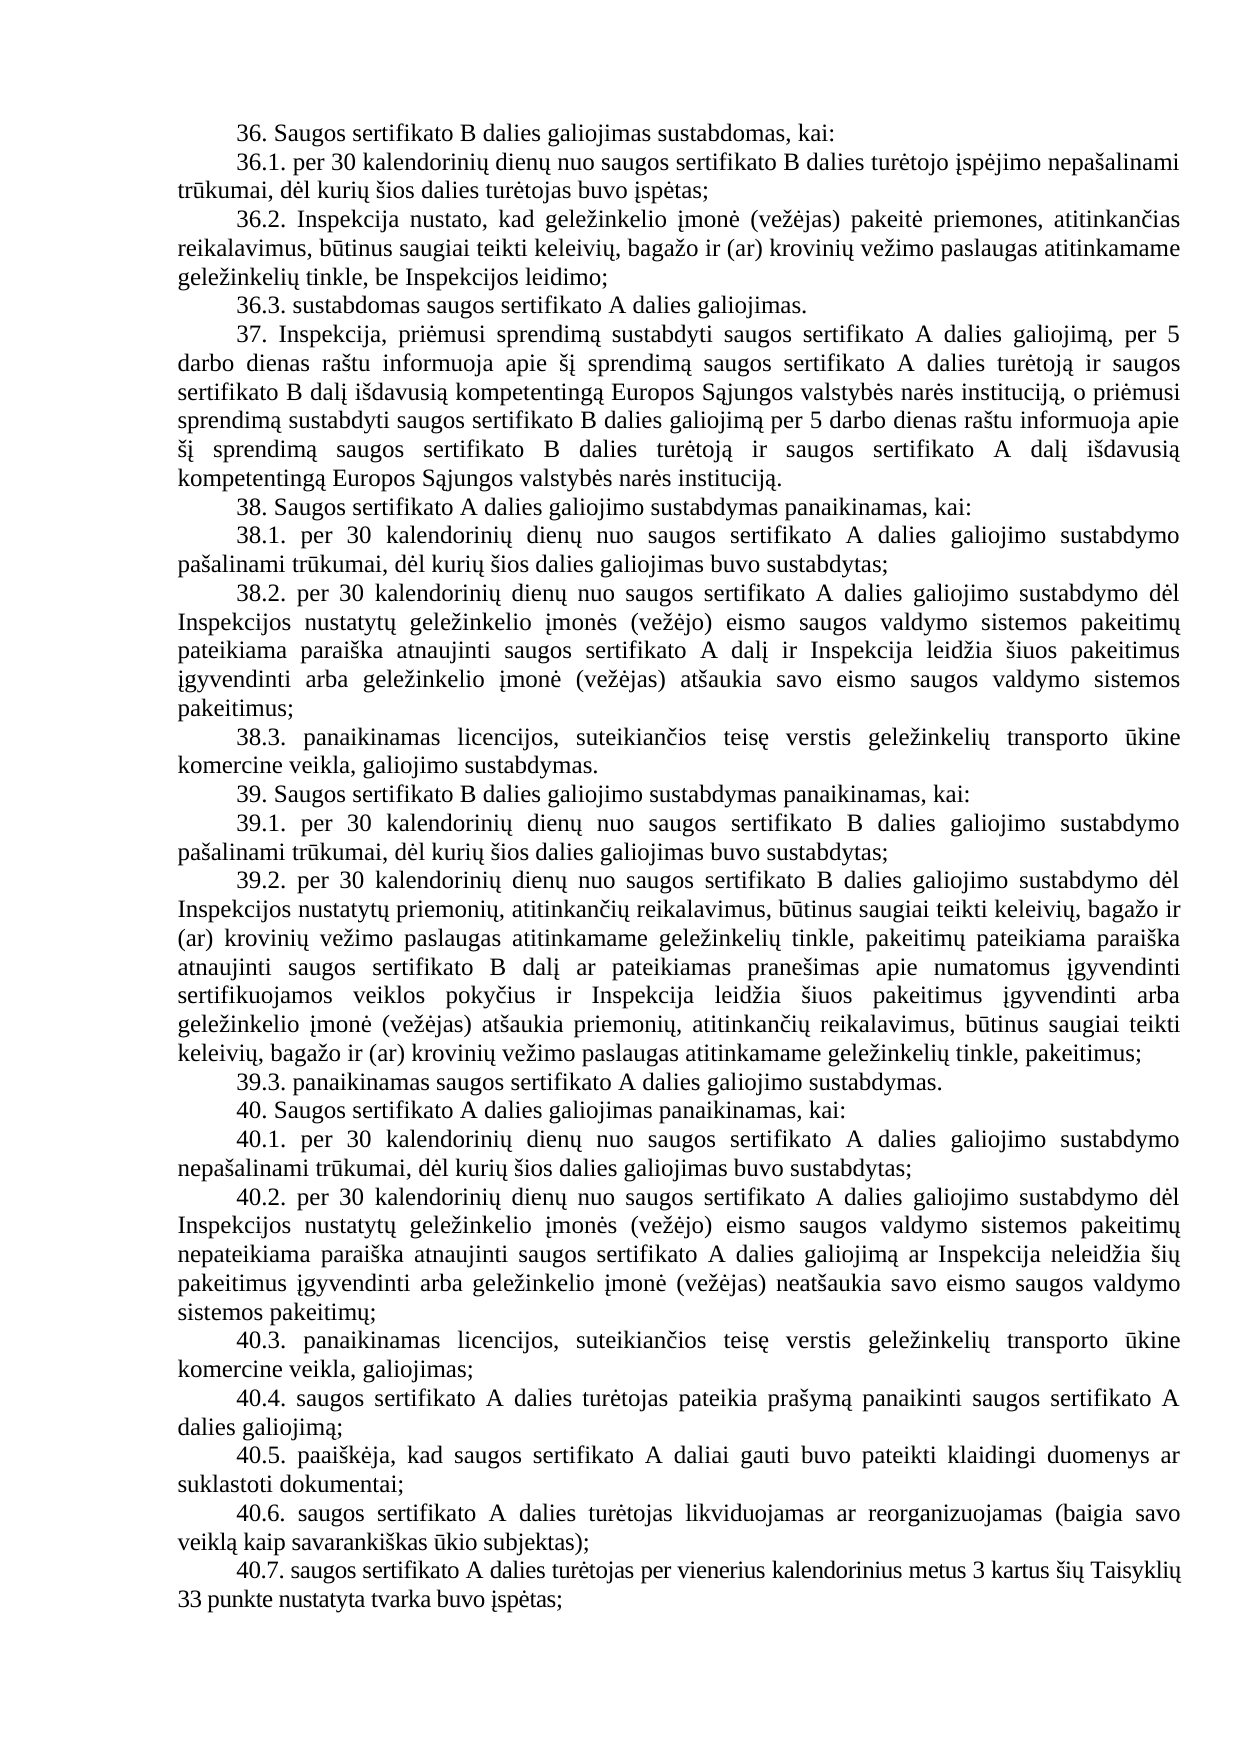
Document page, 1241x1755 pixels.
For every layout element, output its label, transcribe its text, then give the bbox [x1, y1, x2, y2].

text 36.3. sustabdomas saugos sertifikato A dalies galiojimas. [177, 291, 1181, 319]
text 39.2. per 30 kalendorinių dienų nuo saugos sertifikato B dalies galiojimo sustabdymo dėl Inspekcijos nustatytų priemonių, atitinkančių reikalavimus, būtinus saugiai teikti keleivių, bagažo ir (ar) krovinių vežimo paslaugas atitinkamame geležinkelių tinkle, pakeitimų pateikiama paraiška atnaujinti saugos sertifikato B dalį ar pateikiamas pranešimas apie numatomus įgyvendinti sertifikuojamos veiklos pokyčius ir Inspekcija leidžia šiuos pakeitimus įgyvendinti arba geležinkelio įmonė (vežėjas) atšaukia priemonių, atitinkančių reikalavimus, būtinus saugiai teikti keleivių, bagažo ir (ar) krovinių vežimo paslaugas atitinkamame geležinkelių tinkle, pakeitimus; [177, 866, 1181, 1067]
text 38. Saugos sertifikato A dalies galiojimo sustabdymas panaikinamas, kai: [177, 492, 1181, 521]
text 36.2. Inspekcija nustato, kad geležinkelio įmonė (vežėjas) pakeitė priemones, atitinkančias reikalavimus, būtinus saugiai teikti keleivių, bagažo ir (ar) krovinių vežimo paslaugas atitinkamame geležinkelių tinkle, be Inspekcijos leidimo; [177, 204, 1181, 291]
text 39.3. panaikinamas saugos sertifikato A dalies galiojimo sustabdymas. [177, 1067, 1181, 1096]
text 40.6. saugos sertifikato A dalies turėtojas likviduojamas ar reorganizuojamas (baigia savo veiklą kaip savarankiškas ūkio subjektas); [177, 1498, 1181, 1556]
text 40. Saugos sertifikato A dalies galiojimas panaikinamas, kai: [177, 1096, 1181, 1124]
text 36.1. per 30 kalendorinių dienų nuo saugos sertifikato B dalies turėtojo įspėjimo nepašalinami trūkumai, dėl kurių šios dalies turėtojas buvo įspėtas; [177, 147, 1181, 204]
text 39.1. per 30 kalendorinių dienų nuo saugos sertifikato B dalies galiojimo sustabdymo pašalinami trūkumai, dėl kurių šios dalies galiojimas buvo sustabdytas; [177, 808, 1181, 866]
text 37. Inspekcija, priėmusi sprendimą sustabdyti saugos sertifikato A dalies galiojimą, per 5 darbo dienas raštu informuoja apie šį sprendimą saugos sertifikato A dalies turėtoją ir saugos sertifikato B dalį išdavusią kompetentingą Europos Sąjungos valstybės narės instituciją, o priėmusi sprendimą sustabdyti saugos sertifikato B dalies galiojimą per 5 darbo dienas raštu informuoja apie šį sprendimą saugos sertifikato B dalies turėtoją ir saugos sertifikato A dalį išdavusią kompetentingą Europos Sąjungos valstybės narės instituciją. [177, 319, 1181, 492]
text 40.3. panaikinamas licencijos, suteikiančios teisę verstis geležinkelių transporto ūkine komercine veikla, galiojimas; [177, 1326, 1181, 1383]
text 39. Saugos sertifikato B dalies galiojimo sustabdymas panaikinamas, kai: [177, 779, 1181, 808]
text 40.1. per 30 kalendorinių dienų nuo saugos sertifikato A dalies galiojimo sustabdymo nepašalinami trūkumai, dėl kurių šios dalies galiojimas buvo sustabdytas; [177, 1124, 1181, 1182]
text 40.7. saugos sertifikato A dalies turėtojas per vienerius kalendorinius metus 3 kartus šių Taisyklių 33 punkte nustatyta tvarka buvo įspėtas; [177, 1556, 1181, 1613]
text 40.5. paaiškėja, kad saugos sertifikato A daliai gauti buvo pateikti klaidingi duomenys ar suklastoti dokumentai; [177, 1441, 1181, 1498]
text 40.4. saugos sertifikato A dalies turėtojas pateikia prašymą panaikinti saugos sertifikato A dalies galiojimą; [177, 1383, 1181, 1441]
text 36. Saugos sertifikato B dalies galiojimas sustabdomas, kai: [177, 118, 1181, 147]
text 38.3. panaikinamas licencijos, suteikiančios teisę verstis geležinkelių transporto ūkine komercine veikla, galiojimo sustabdymas. [177, 722, 1181, 779]
text 38.1. per 30 kalendorinių dienų nuo saugos sertifikato A dalies galiojimo sustabdymo pašalinami trūkumai, dėl kurių šios dalies galiojimas buvo sustabdytas; [177, 521, 1181, 578]
text 38.2. per 30 kalendorinių dienų nuo saugos sertifikato A dalies galiojimo sustabdymo dėl Inspekcijos nustatytų geležinkelio įmonės (vežėjo) eismo saugos valdymo sistemos pakeitimų pateikiama paraiška atnaujinti saugos sertifikato A dalį ir Inspekcija leidžia šiuos pakeitimus įgyvendinti arba geležinkelio įmonė (vežėjas) atšaukia savo eismo saugos valdymo sistemos pakeitimus; [177, 578, 1181, 722]
text 40.2. per 30 kalendorinių dienų nuo saugos sertifikato A dalies galiojimo sustabdymo dėl Inspekcijos nustatytų geležinkelio įmonės (vežėjo) eismo saugos valdymo sistemos pakeitimų nepateikiama paraiška atnaujinti saugos sertifikato A dalies galiojimą ar Inspekcija neleidžia šių pakeitimus įgyvendinti arba geležinkelio įmonė (vežėjas) neatšaukia savo eismo saugos valdymo sistemos pakeitimų; [177, 1182, 1181, 1326]
